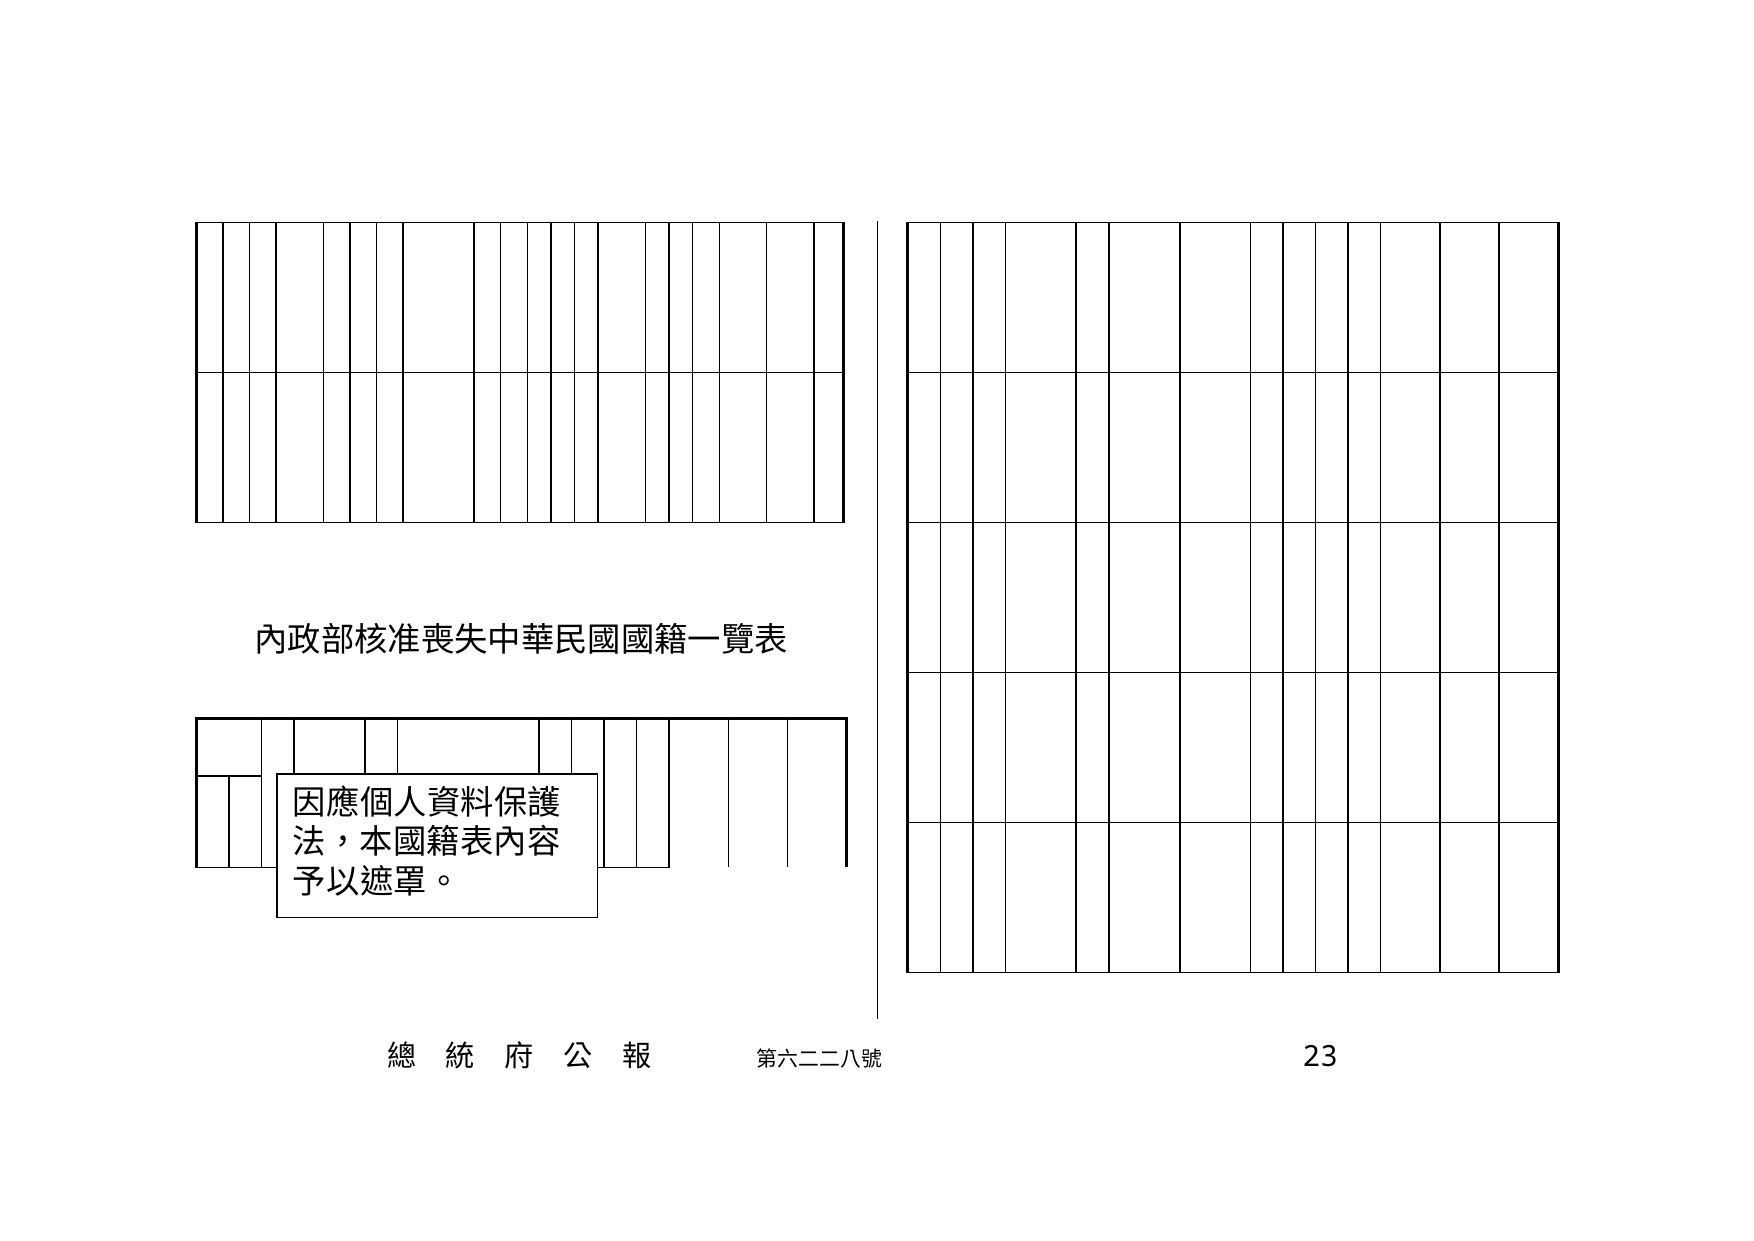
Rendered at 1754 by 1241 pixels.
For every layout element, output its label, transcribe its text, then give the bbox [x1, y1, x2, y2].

table_cell [277, 373, 300, 522]
table_cell [1053, 673, 1075, 822]
table_cell [720, 223, 743, 372]
table_cell [974, 523, 1005, 672]
table_cell [404, 373, 427, 522]
table_cell [475, 223, 500, 372]
table_cell [1156, 673, 1179, 822]
table_cell [670, 373, 692, 522]
table_header [605, 720, 636, 867]
table_cell [1500, 373, 1528, 522]
table_cell [198, 373, 222, 522]
table_header [788, 720, 845, 867]
table_cell [670, 223, 692, 372]
table_cell [1381, 673, 1410, 822]
table_cell [1077, 223, 1108, 372]
table_cell [1284, 823, 1315, 972]
table_cell [501, 223, 527, 372]
table_cell [1349, 673, 1380, 822]
table_cell [909, 373, 940, 522]
table_cell [475, 373, 500, 522]
table_cell [1284, 373, 1315, 522]
table_cell [1006, 673, 1029, 822]
table_cell [1227, 223, 1250, 372]
table_cell [974, 223, 1005, 372]
table_cell [1284, 523, 1315, 672]
table_cell [377, 373, 402, 522]
table_cell [646, 223, 668, 372]
table_cell [1469, 673, 1498, 822]
table_cell [1529, 373, 1557, 522]
table_header [366, 720, 397, 773]
table_cell [1110, 823, 1132, 972]
table_cell [1441, 673, 1469, 822]
table_cell [250, 223, 275, 372]
table_cell [941, 523, 972, 672]
table_cell [1469, 373, 1498, 522]
table_cell [1500, 823, 1528, 972]
table_header [637, 720, 668, 867]
table_cell [450, 373, 473, 522]
table_cell [1381, 823, 1410, 972]
table_cell [1203, 223, 1227, 372]
table_cell [1181, 373, 1203, 522]
table_cell [1181, 223, 1203, 372]
table_cell [693, 223, 719, 372]
table_cell [1053, 223, 1075, 372]
table_cell [1053, 823, 1075, 972]
table_cell [1469, 523, 1498, 672]
table_cell [351, 373, 376, 522]
table_cell [1349, 523, 1380, 672]
table_cell [528, 373, 550, 522]
table_cell [1441, 223, 1469, 372]
table_cell [351, 223, 376, 372]
table_cell [1441, 823, 1469, 972]
table_cell [815, 373, 842, 522]
table_cell [941, 223, 972, 372]
table_cell [404, 223, 427, 372]
table_cell [1181, 523, 1203, 672]
table_cell [1349, 823, 1380, 972]
table_cell [1381, 223, 1410, 372]
table_cell [1251, 373, 1282, 522]
table_cell [198, 223, 222, 372]
table_cell [1006, 373, 1029, 522]
table_header [198, 720, 261, 775]
table_header [670, 720, 728, 867]
table_cell [1156, 223, 1179, 372]
table_cell [1029, 373, 1053, 522]
table_cell [1029, 823, 1053, 972]
table_cell [198, 777, 228, 867]
table_cell [1203, 523, 1227, 672]
table_cell [1227, 823, 1250, 972]
table_cell [1410, 223, 1439, 372]
table_cell [427, 223, 450, 372]
table_cell [1133, 823, 1156, 972]
table_cell [1029, 673, 1053, 822]
table_cell [1284, 673, 1315, 822]
table_cell [1077, 523, 1108, 672]
table_cell [941, 373, 972, 522]
table_cell [1203, 373, 1227, 522]
table_cell [528, 223, 550, 372]
table_cell [224, 223, 249, 372]
table_cell [1029, 523, 1053, 672]
table_cell [1316, 373, 1347, 522]
table_cell [720, 373, 743, 522]
text 內政部核准喪失中華民國國籍一覽表 [195, 567, 847, 673]
table_cell [1227, 523, 1250, 672]
table_cell [790, 223, 813, 372]
table_cell [909, 523, 940, 672]
table_cell [1133, 673, 1156, 822]
table_cell [1133, 523, 1156, 672]
table_cell [1203, 823, 1227, 972]
table_header [262, 720, 293, 867]
table_cell [1500, 523, 1528, 672]
table_cell [450, 223, 473, 372]
table_cell [1133, 223, 1156, 372]
table_cell [1251, 673, 1282, 822]
table_cell [941, 823, 972, 972]
table_cell [1316, 673, 1347, 822]
table_cell [230, 777, 261, 867]
table_cell [1349, 373, 1380, 522]
table_cell [1529, 823, 1557, 972]
table_header [572, 720, 603, 867]
table_header [540, 720, 571, 773]
table_cell [1077, 673, 1108, 822]
table_cell [1410, 523, 1439, 672]
table_cell [1181, 823, 1203, 972]
table_cell [743, 223, 766, 372]
table_cell [1410, 823, 1439, 972]
table_cell [815, 223, 842, 372]
table_cell [1500, 673, 1528, 822]
table_cell [1410, 673, 1439, 822]
table_cell [974, 823, 1005, 972]
table_cell [941, 673, 972, 822]
table_cell [552, 223, 574, 372]
table_cell [1316, 523, 1347, 672]
table_cell [1500, 223, 1528, 372]
table_cell [1006, 823, 1029, 972]
table_cell [1029, 223, 1053, 372]
table_cell [622, 373, 645, 522]
table_cell [1156, 823, 1179, 972]
table_cell [427, 373, 450, 522]
table_cell [743, 373, 766, 522]
table_cell [1156, 373, 1179, 522]
table_cell [1381, 523, 1410, 672]
table_cell [1053, 523, 1075, 672]
table_cell [1316, 223, 1347, 372]
table_header [295, 720, 364, 773]
table_cell [1133, 373, 1156, 522]
table_header [398, 720, 538, 773]
table_cell [1284, 223, 1315, 372]
table_cell [1110, 373, 1132, 522]
table_cell [1156, 523, 1179, 672]
table_cell [224, 373, 249, 522]
table_cell [324, 373, 349, 522]
table_header [729, 720, 787, 867]
table_cell [599, 373, 622, 522]
table_cell [974, 673, 1005, 822]
table_cell [909, 673, 940, 822]
table_cell [1053, 373, 1075, 522]
table_cell [575, 373, 597, 522]
table_cell [909, 223, 940, 372]
table_cell [1349, 223, 1380, 372]
table_cell [300, 223, 323, 372]
table_cell [1077, 373, 1108, 522]
table_cell [1227, 673, 1250, 822]
table_cell [552, 373, 574, 522]
table_cell [1251, 223, 1282, 372]
table_cell [1441, 523, 1469, 672]
table_cell [1529, 673, 1557, 822]
table_cell [790, 373, 813, 522]
table_cell [1251, 823, 1282, 972]
table_cell [377, 223, 402, 372]
table_cell [324, 223, 349, 372]
table_cell [1410, 373, 1439, 522]
table_cell [277, 223, 300, 372]
table_cell [1529, 223, 1557, 372]
table_cell [575, 223, 597, 372]
table_cell [1316, 823, 1347, 972]
table_cell [1006, 523, 1029, 672]
table_cell [622, 223, 645, 372]
table_cell [1529, 523, 1557, 672]
table_cell [1441, 373, 1469, 522]
table_cell [646, 373, 668, 522]
table_cell [250, 373, 275, 522]
table_cell [767, 223, 790, 372]
table_cell [1469, 823, 1498, 972]
table_cell [599, 223, 622, 372]
table_cell [1227, 373, 1250, 522]
table_cell [693, 373, 719, 522]
table_cell [1077, 823, 1108, 972]
table_cell [1110, 223, 1132, 372]
table_cell [1469, 223, 1498, 372]
table_cell [1181, 673, 1203, 822]
table_header [278, 775, 597, 917]
table_cell [1251, 523, 1282, 672]
table_cell [1006, 223, 1029, 372]
table_cell [1203, 673, 1227, 822]
table_cell [1110, 673, 1132, 822]
table_cell [767, 373, 790, 522]
table_cell [501, 373, 527, 522]
table_cell [909, 823, 940, 972]
table_cell [1381, 373, 1410, 522]
table_cell [300, 373, 323, 522]
table_cell [1110, 523, 1132, 672]
table_cell [974, 373, 1005, 522]
